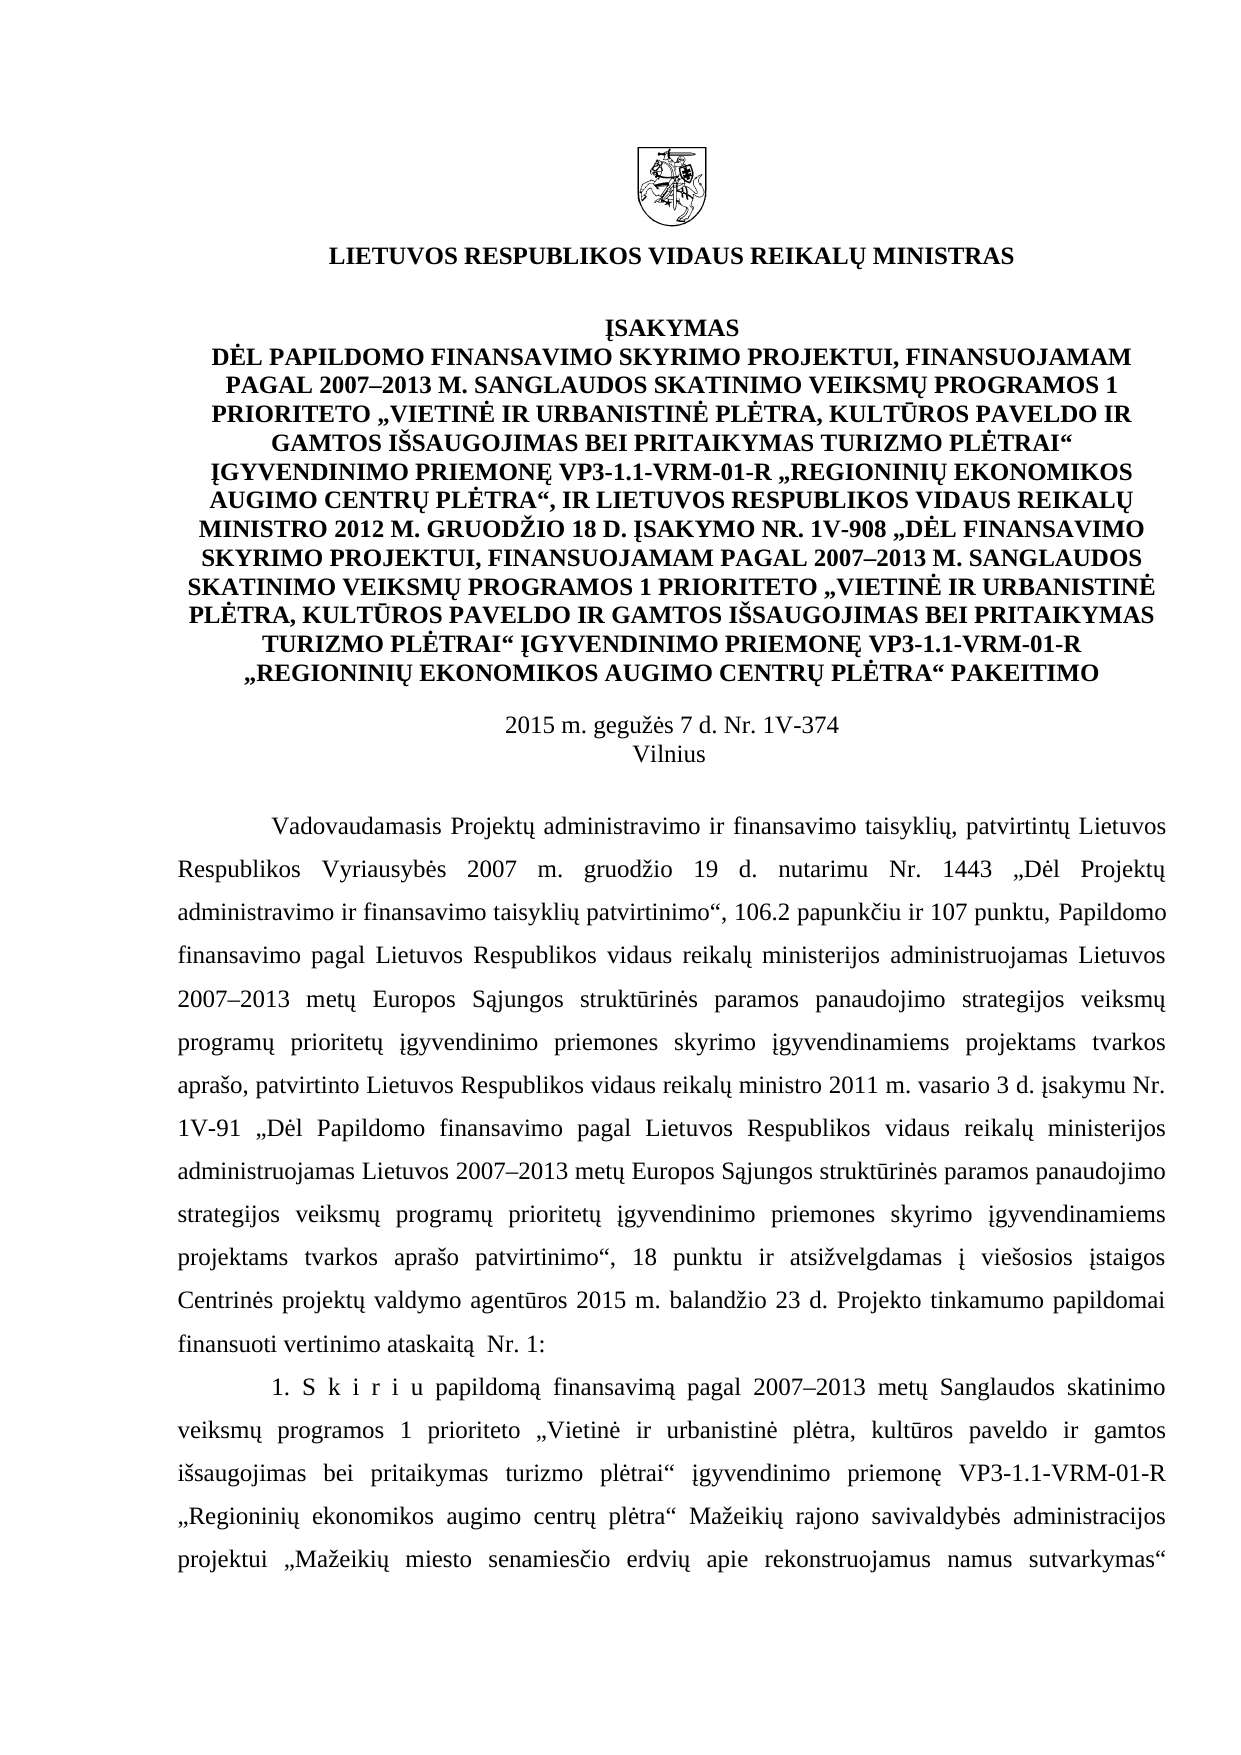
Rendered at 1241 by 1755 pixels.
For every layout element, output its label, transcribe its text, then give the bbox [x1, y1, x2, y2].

text DĖL PAPILDOMO FINANSAVIMO SKYRIMO PROJEKTUI, FINANSUOJAMAM PAGAL 2007–2013 m. SANGLAUDOS SKATINIMO VEIKSMŲ PROGRAMOS 1 PRIORITETO „VIETINĖ IR URBANISTINĖ PLĖTRA, KULTŪROS PAVELDO IR GAMTOS IŠSAUGOJIMAS BEI PRITAIKYMAS TURIZMO PLĖTRAI“ ĮGYVENDINIMO PRIEMONĘ VP3-1.1-VRM-01-r „REGIONINIŲ EKONOMIKOS AUGIMO CENTRŲ PLĖTRA“, IR LIETUVOS RESPUBLIKOS VIDAUS REIKALŲ MINISTRO 2012 M. gruodžio 18 D. ĮSAKYMO NR. 1V-908 „DĖL FINANSAVIMO SKYRIMO PROJEKTui, FINANSUOJAMam PAGAL 2007–2013 m. SANGLAUDOS SKATINIMO VEIKSMŲ PROGRAMOS 1 PRIORITETO „VIETINĖ IR URBANISTINĖ PLĖTRA, KULTŪROS PAVELDO IR GAMTOS IŠSAUGOJIMAS BEI PRITAIKYMAS TURIZMO PLĖTRAI“ ĮGYVENDINIMO PRIEMONĘ VP3-1.1-VRM-01-r „REGIONINIŲ EKONOMIKOS AUGIMO CENTRŲ PLĖTRA“ PAKEITIMO [177, 342, 1167, 687]
text Vadovaudamasis Projektų administravimo ir finansavimo taisyklių, patvirtintų Lietuvos Respublikos Vyriausybės 2007 m. gruodžio 19 d. nutarimu Nr. 1443 „Dėl Projektų administravimo ir finansavimo taisyklių patvirtinimo“, 106.2 papunkčiu ir 107 punktu, Papildomo finansavimo pagal Lietuvos Respublikos vidaus reikalų ministerijos administruojamas Lietuvos 2007–2013 metų Europos Sąjungos struktūrinės paramos panaudojimo strategijos veiksmų programų prioritetų įgyvendinimo priemones skyrimo įgyvendinamiems projektams tvarkos aprašo, patvirtinto Lietuvos Respublikos vidaus reikalų ministro 2011 m. vasario 3 d. įsakymu Nr. 1V-91 „Dėl Papildomo finansavimo pagal Lietuvos Respublikos vidaus reikalų ministerijos administruojamas Lietuvos 2007–2013 metų Europos Sąjungos struktūrinės paramos panaudojimo strategijos veiksmų programų prioritetų įgyvendinimo priemones skyrimo įgyvendinamiems projektams tvarkos aprašo patvirtinimo“, 18 punktu ir atsižvelgdamas į viešosios įstaigos Centrinės projektų valdymo agentūros 2015 m. balandžio 23 d. Projekto tinkamumo papildomai finansuoti vertinimo ataskaitą Nr. 1: [177, 811, 1167, 1357]
text LIETUVOS RESPUBLIKOS VIDAUS REIKALŲ MINISTRAS [177, 241, 1167, 270]
text Vilnius [177, 739, 1167, 768]
text 2015 m. gegužės 7 d. Nr. 1V-374 [177, 711, 1167, 739]
text ĮSAKYMAS [177, 313, 1167, 342]
text 1. S k i r i u papildomą finansavimą pagal 2007–2013 metų Sanglaudos skatinimo veiksmų programos 1 prioriteto „Vietinė ir urbanistinė plėtra, kultūros paveldo ir gamtos išsaugojimas bei pritaikymas turizmo plėtrai“ įgyvendinimo priemonę VP3-1.1-VRM-01-R „Regioninių ekonomikos augimo centrų plėtra“ Mažeikių rajono savivaldybės administracijos projektui „Mažeikių miesto senamiesčio erdvių apie rekonstruojamus namus sutvarkymas“ [177, 1372, 1167, 1573]
